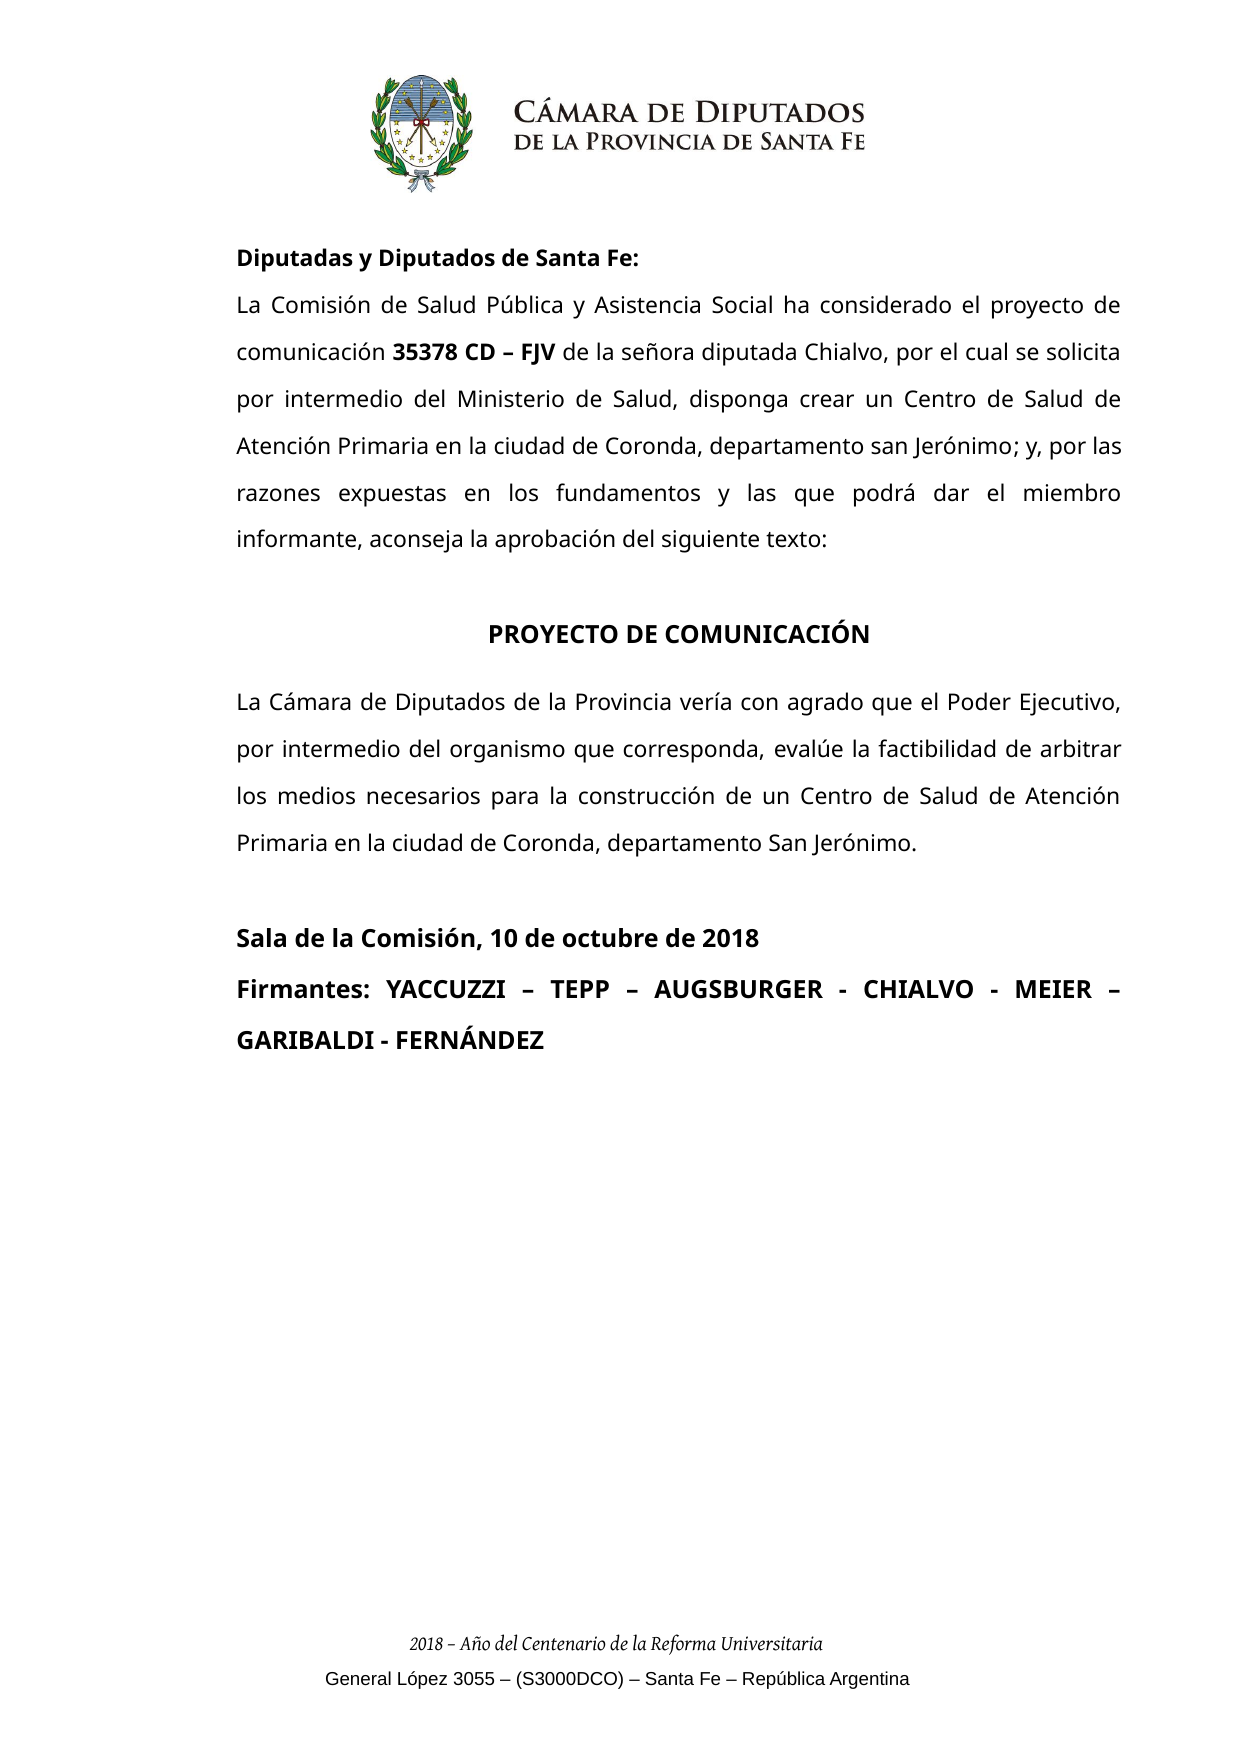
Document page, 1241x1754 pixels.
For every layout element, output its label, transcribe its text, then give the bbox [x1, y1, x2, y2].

text La Cámara de Diputados de la Provincia vería con agrado que el Poder Ejecutivo, por intermedio del organismo que corresponda, evalúe la factibilidad de arbitrar los medios necesarios para la construcción de un Centro de Salud de Atención Primaria en la ciudad de Coronda, departamento San Jerónimo. [236, 686, 1122, 858]
text Diputadas y Diputados de Santa Fe: [236, 242, 1122, 273]
subtitle PROYECTO DE COMUNICACIÓN [236, 617, 1122, 651]
text La Comisión de Salud Pública y Asistencia Social ha considerado el proyecto de comunicación 35378 CD – FJV de la señora diputada Chialvo, por el cual se solicita por intermedio del Ministerio de Salud, disponga crear un Centro de Salud de Atención Primaria en la ciudad de Coronda, departamento san Jerónimo; y, por las razones expuestas en los fundamentos y las que podrá dar el miembro informante, aconseja la aprobación del siguiente texto: [236, 289, 1122, 555]
picture [370, 75, 865, 197]
text Sala de la Comisión, 10 de octubre de 2018 [236, 920, 1122, 954]
text Firmantes: YACCUZZI – TEPP – AUGSBURGER - CHIALVO - MEIER – GARIBALDI - FERNÁNDEZ [236, 971, 1122, 1056]
